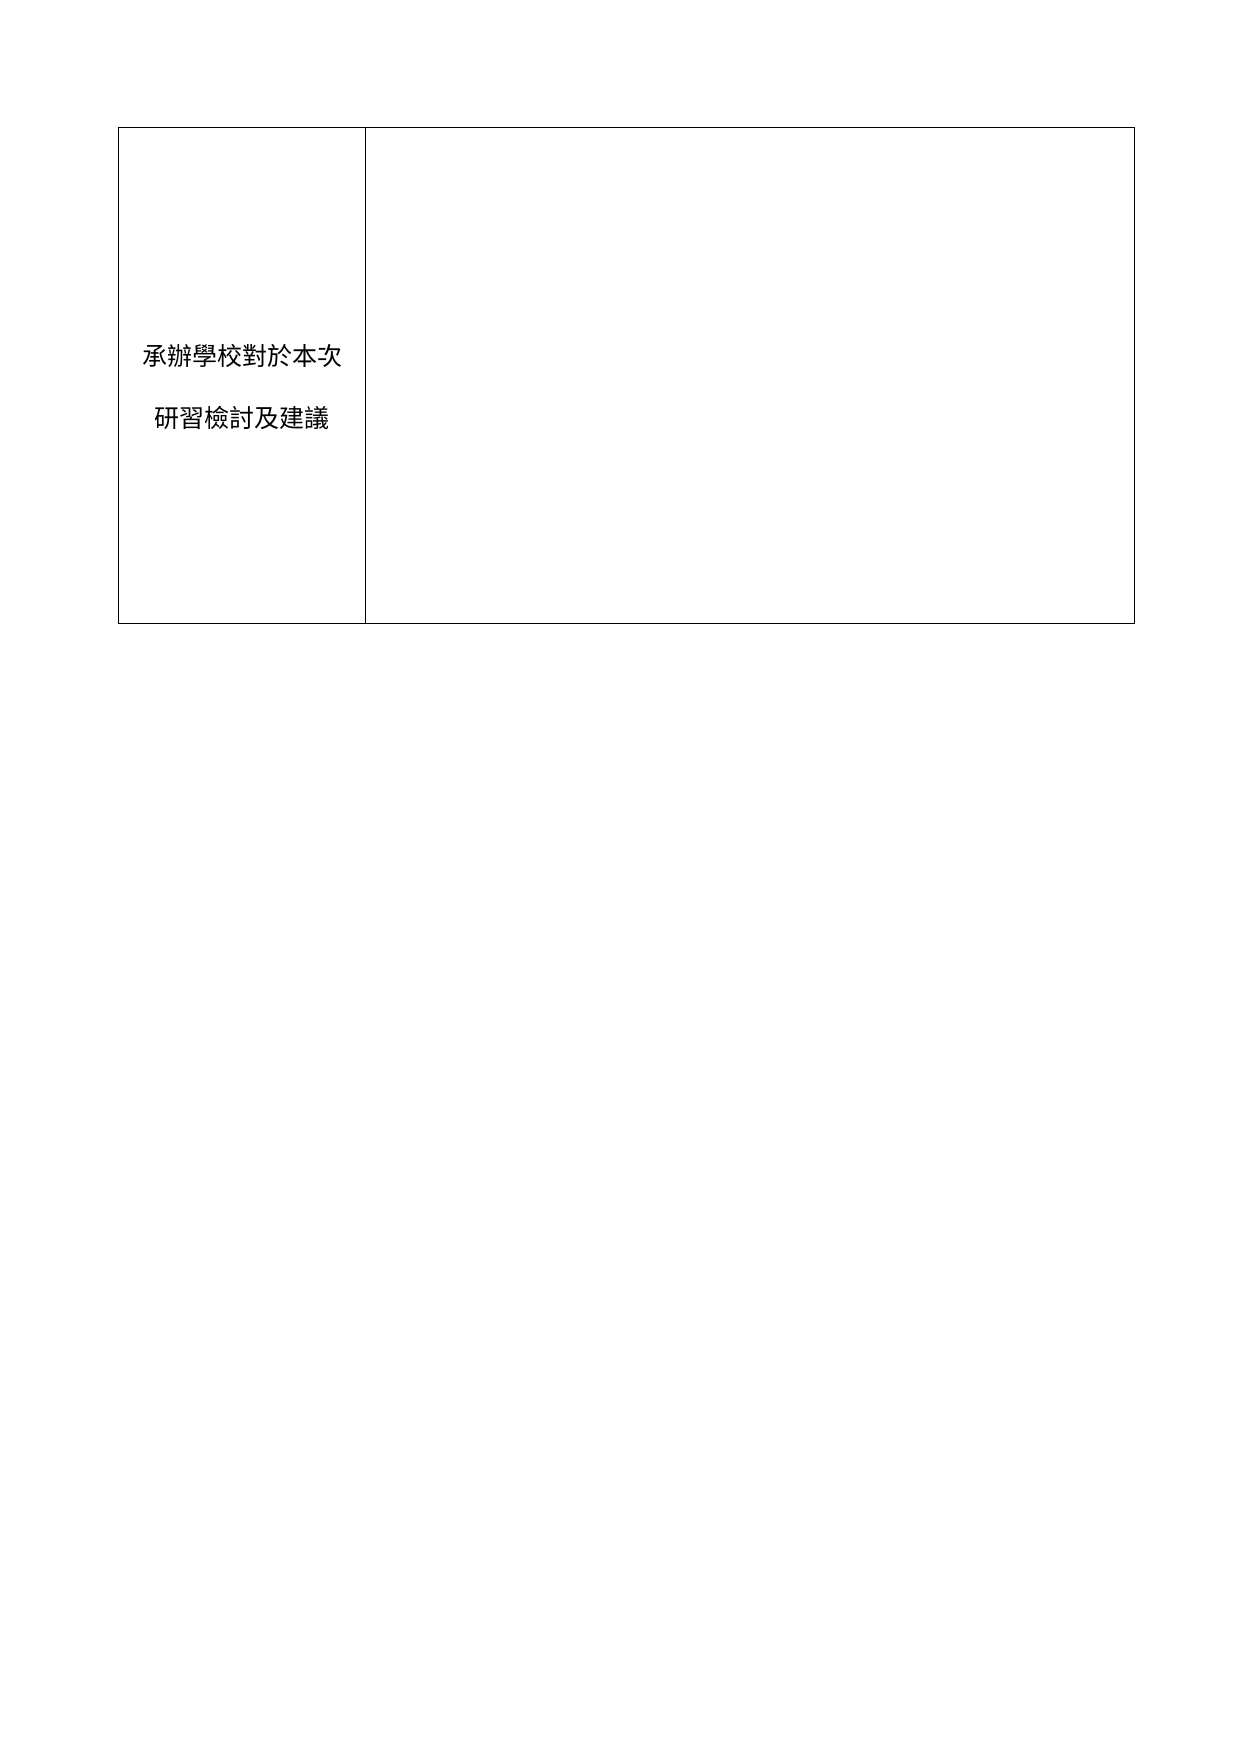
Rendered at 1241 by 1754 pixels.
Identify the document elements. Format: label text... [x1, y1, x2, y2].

table_cell [366, 128, 1134, 623]
table_cell 承辦學校對於本次 研習檢討及建議 [119, 128, 365, 623]
